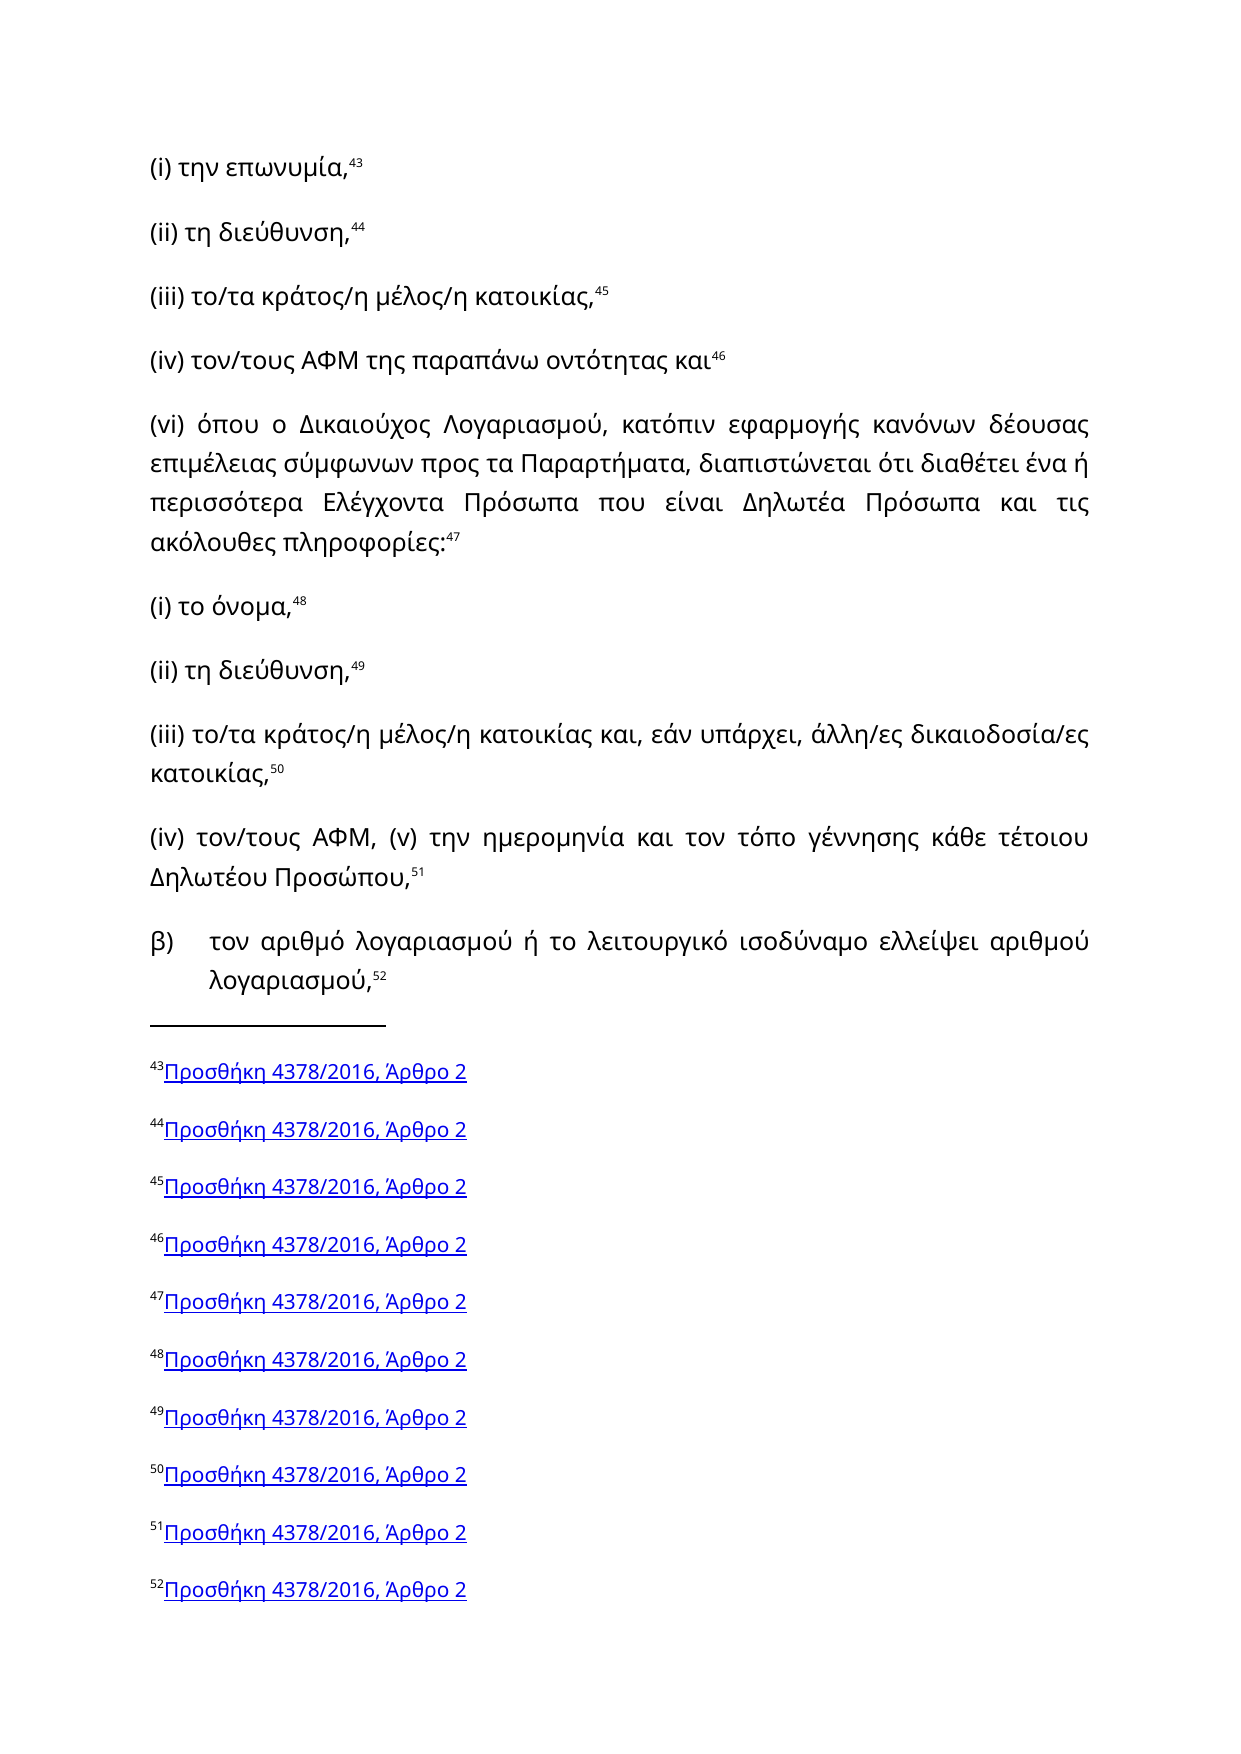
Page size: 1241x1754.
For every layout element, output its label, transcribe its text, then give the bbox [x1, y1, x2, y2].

text (ii) τη διεύθυνση, [150, 214, 1090, 248]
text Προσθήκη 4378/2016, Άρθρο 2 [150, 1115, 1090, 1143]
text Προσθήκη 4378/2016, Άρθρο 2 [150, 1518, 1090, 1546]
text Προσθήκη 4378/2016, Άρθρο 2 [150, 1287, 1090, 1316]
text Προσθήκη 4378/2016, Άρθρο 2 [150, 1057, 1090, 1086]
text (ii) τη διεύθυνση, [150, 652, 1090, 687]
text (i) την επωνυμία, [150, 150, 1090, 184]
text (iii) το/τα κράτος/η μέλος/η κατοικίας και, εάν υπάρχει, άλλη/ες δικαιοδοσία/ες κατοικίας, [150, 717, 1090, 790]
text Προσθήκη 4378/2016, Άρθρο 2 [150, 1230, 1090, 1258]
text Προσθήκη 4378/2016, Άρθρο 2 [150, 1403, 1090, 1431]
text Προσθήκη 4378/2016, Άρθρο 2 [150, 1345, 1090, 1373]
text (i) το όνομα, [150, 588, 1090, 622]
text Προσθήκη 4378/2016, Άρθρο 2 [150, 1576, 1090, 1604]
list β) τον αριθμό λογαριασμού ή το λειτουργικό ισοδύναμο ελλείψει αριθμού λογαριασμού, [150, 923, 1090, 997]
text (iii) το/τα κράτος/η μέλος/η κατοικίας, [150, 278, 1090, 312]
text Προσθήκη 4378/2016, Άρθρο 2 [150, 1172, 1090, 1201]
text Προσθήκη 4378/2016, Άρθρο 2 [150, 1460, 1090, 1489]
text (vi) όπου ο Δικαιούχος Λογαριασμού, κατόπιν εφαρμογής κανόνων δέουσας επιμέλειας σύμφωνων προς τα Παραρτήματα, διαπιστώνεται ότι διαθέτει ένα ή περισσότερα Ελέγχοντα Πρόσωπα που είναι Δηλωτέα Πρόσωπα και τις ακόλουθες πληροφορίες: [150, 407, 1090, 558]
text (iv) τον/τους ΑΦΜ της παραπάνω οντότητας και [150, 342, 1090, 377]
text (iv) τον/τους ΑΦΜ, (v) την ημερομηνία και τον τόπο γέννησης κάθε τέτοιου Δηλωτέου Προσώπου, [150, 820, 1090, 893]
